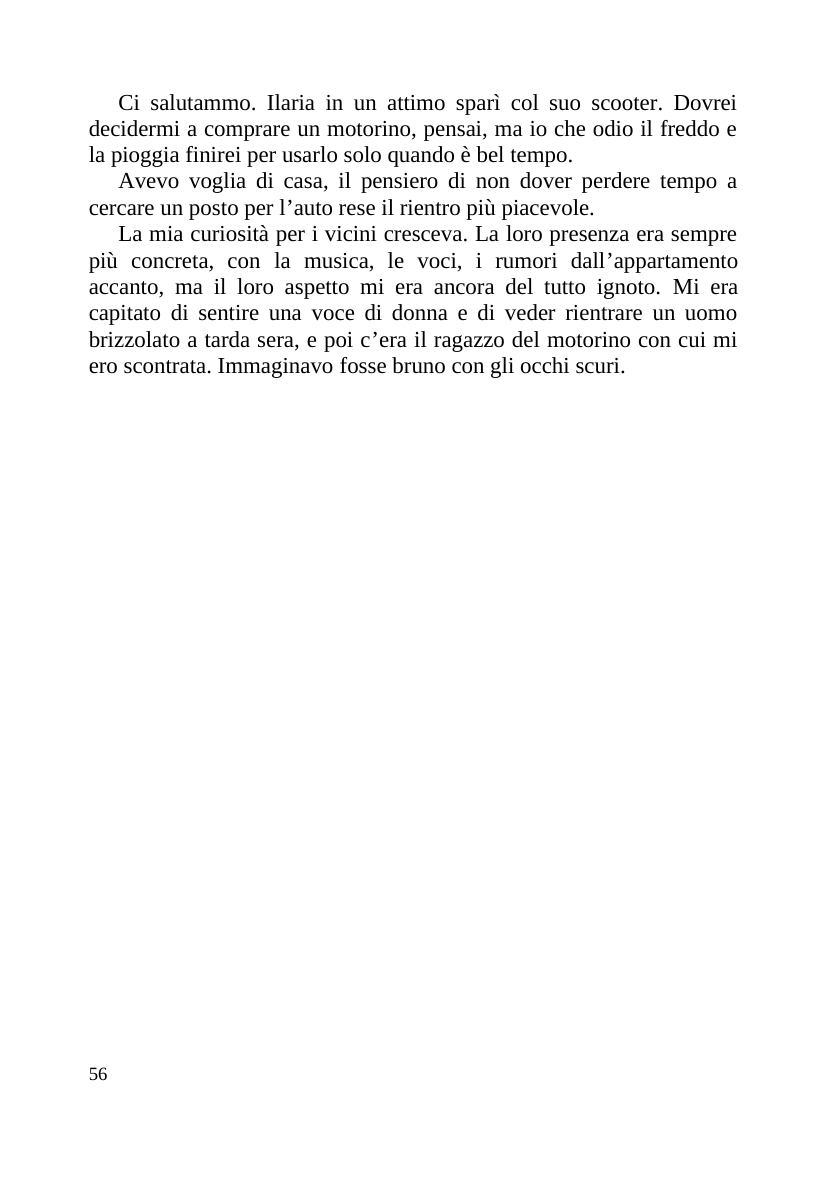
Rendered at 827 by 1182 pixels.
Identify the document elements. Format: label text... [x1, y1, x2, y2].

text La mia curiosità per i vicini cresceva. La loro presenza era sempre più concreta, con la musica, le voci, i rumori dall’appartamento accanto, ma il loro aspetto mi era ancora del tutto ignoto. Mi era capitato di sentire una voce di donna e di veder rientrare un uomo brizzolato a tarda sera, e poi c’era il ragazzo del motorino con cui mi ero scontrata. Immaginavo fosse bruno con gli occhi scuri. [88, 220, 738, 378]
text Ci salutammo. Ilaria in un attimo sparì col suo scooter. Dovrei decidermi a comprare un motorino, pensai, ma io che odio il freddo e la pioggia finirei per usarlo solo quando è bel tempo. [88, 88, 738, 168]
text Avevo voglia di casa, il pensiero di non dover perdere tempo a cercare un posto per l’auto rese il rientro più piacevole. [88, 168, 738, 220]
